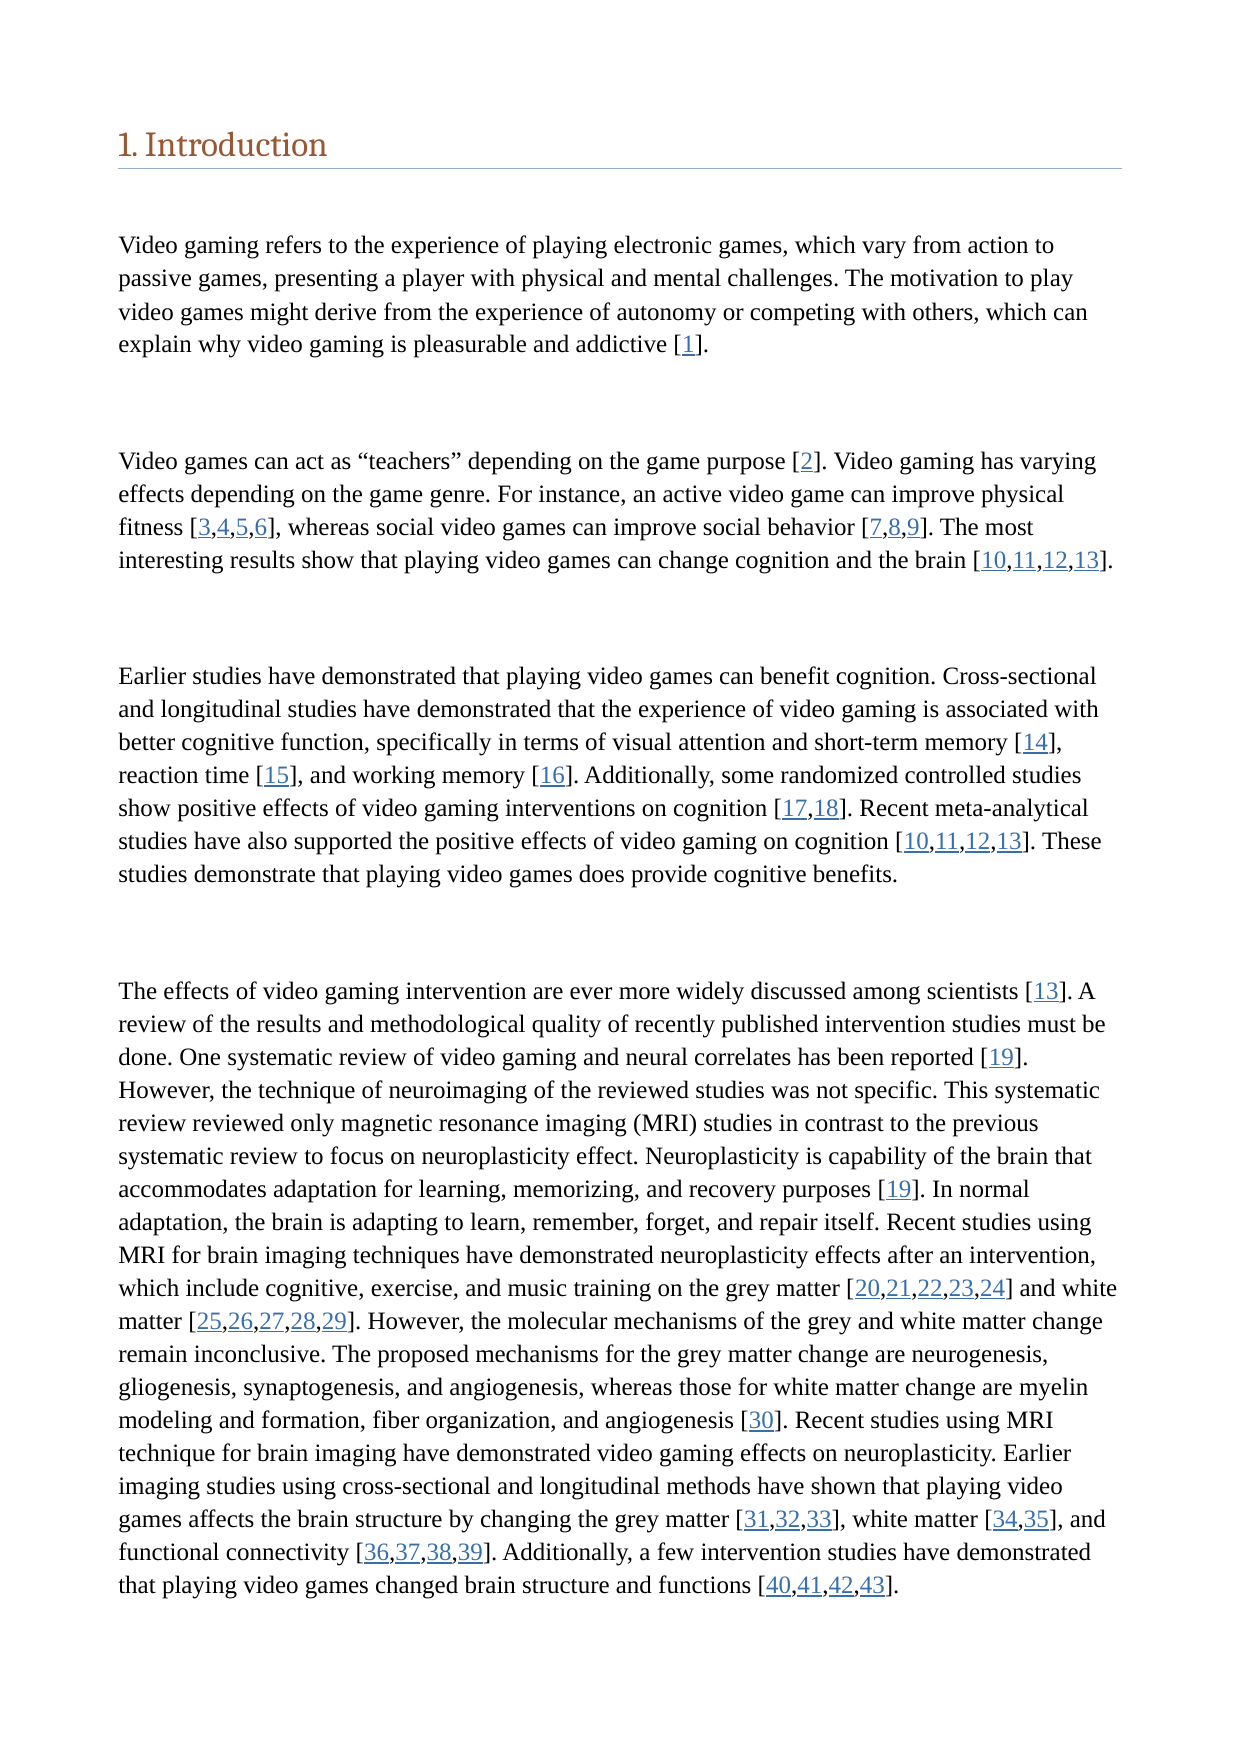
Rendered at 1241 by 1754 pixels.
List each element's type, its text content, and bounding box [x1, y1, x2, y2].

text Earlier studies have demonstrated that playing video games can benefit cognition. Cross-sectional and longitudinal studies have demonstrated that the experience of video gaming is associated with better cognitive function, specifically in terms of visual attention and short-term memory [14], reaction time [15], and working memory [16]. Additionally, some randomized controlled studies show positive effects of video gaming interventions on cognition [17,18]. Recent meta-analytical studies have also supported the positive effects of video gaming on cognition [10,11,12,13]. These studies demonstrate that playing video games does provide cognitive benefits. [118, 661, 1122, 888]
text The effects of video gaming intervention are ever more widely discussed among scientists [13]. A review of the results and methodological quality of recently published intervention studies must be done. One systematic review of video gaming and neural correlates has been reported [19]. However, the technique of neuroimaging of the reviewed studies was not specific. This systematic review reviewed only magnetic resonance imaging (MRI) studies in contrast to the previous systematic review to focus on neuroplasticity effect. Neuroplasticity is capability of the brain that accommodates adaptation for learning, memorizing, and recovery purposes [19]. In normal adaptation, the brain is adapting to learn, remember, forget, and repair itself. Recent studies using MRI for brain imaging techniques have demonstrated neuroplasticity effects after an intervention, which include cognitive, exercise, and music training on the grey matter [20,21,22,23,24] and white matter [25,26,27,28,29]. However, the molecular mechanisms of the grey and white matter change remain inconclusive. The proposed mechanisms for the grey matter change are neurogenesis, gliogenesis, synaptogenesis, and angiogenesis, whereas those for white matter change are myelin modeling and formation, fiber organization, and angiogenesis [30]. Recent studies using MRI technique for brain imaging have demonstrated video gaming effects on neuroplasticity. Earlier imaging studies using cross-sectional and longitudinal methods have shown that playing video games affects the brain structure by changing the grey matter [31,32,33], white matter [34,35], and functional connectivity [36,37,38,39]. Additionally, a few intervention studies have demonstrated that playing video games changed brain structure and functions [40,41,42,43]. [118, 976, 1122, 1599]
text Video gaming refers to the experience of playing electronic games, which vary from action to passive games, presenting a player with physical and mental challenges. The motivation to play video games might derive from the experience of autonomy or competing with others, which can explain why video gaming is pleasurable and addictive [1]. [118, 231, 1122, 358]
text Video games can act as “teachers” depending on the game purpose [2]. Video gaming has varying effects depending on the game genre. For instance, an active video game can improve physical fitness [3,4,5,6], whereas social video games can improve social behavior [7,8,9]. The most interesting results show that playing video games can change cognition and the brain [10,11,12,13]. [118, 446, 1122, 574]
subtitle 1. Introduction [118, 118, 1122, 168]
